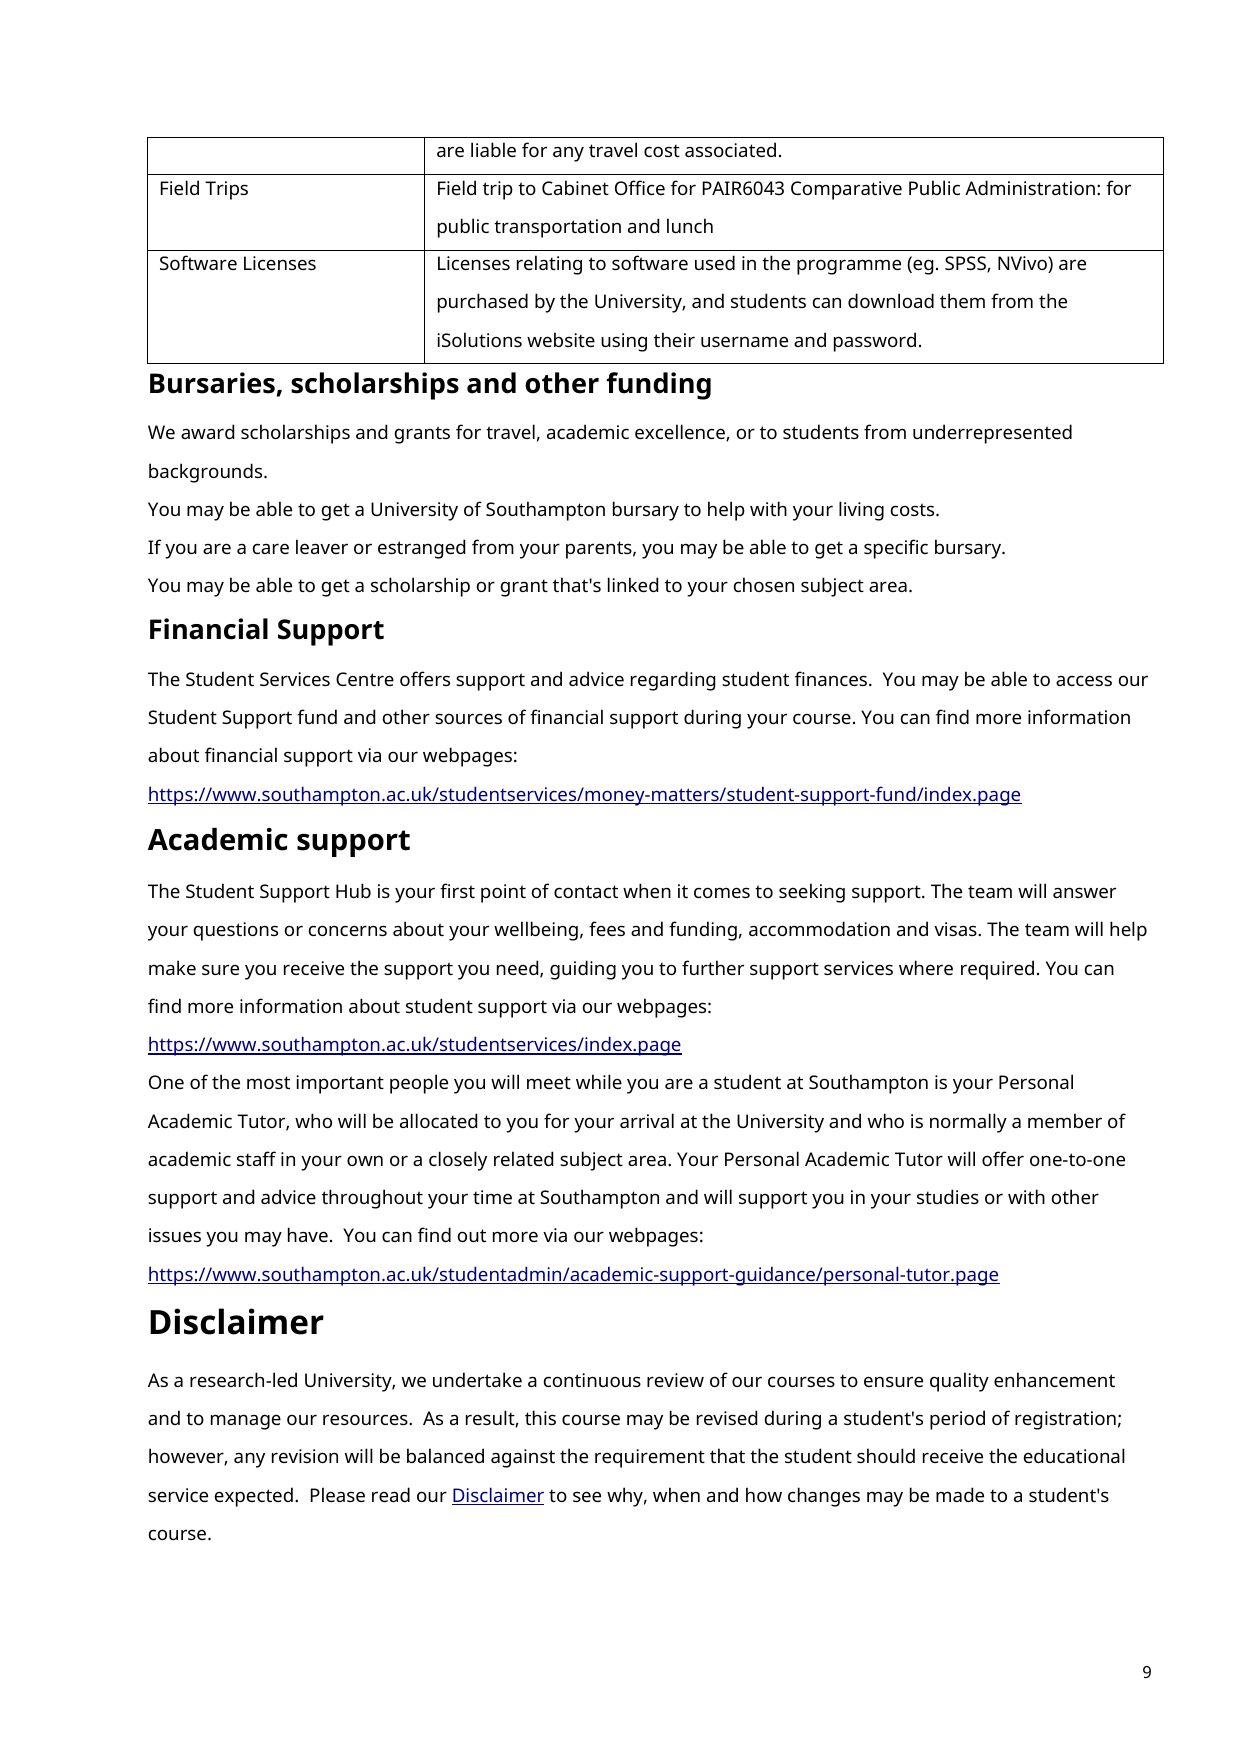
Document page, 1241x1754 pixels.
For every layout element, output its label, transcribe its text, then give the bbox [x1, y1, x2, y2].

table_cell Licenses relating to software used in the programme (eg. SPSS, NVivo) are purchased by the University, and students can download them from the iSolutions website using their username and password. [425, 251, 1163, 363]
text One of the most important people you will meet while you are a student at Southampton is your Personal Academic Tutor, who will be allocated to you for your arrival at the University and who is normally a member of academic staff in your own or a closely related subject area. Your Personal Academic Tutor will offer one-to-one support and advice throughout your time at Southampton and will support you in your studies or with other issues you may have. You can find out more via our webpages: [148, 1070, 1152, 1248]
table_cell Field trip to Cabinet Office for PAIR6043 Comparative Public Administration: for public transportation and lunch [425, 175, 1163, 249]
table_cell are liable for any travel cost associated. [425, 138, 1163, 174]
text We award scholarships and grants for travel, academic excellence, or to students from underrepresented backgrounds. [148, 420, 1152, 483]
subtitle Academic support [148, 819, 1152, 859]
text https://www.southampton.ac.uk/studentservices/index.page [148, 1031, 1152, 1057]
subtitle Financial Support [148, 611, 1152, 648]
text The Student Services Centre offers support and advice regarding student finances. You may be able to access our Student Support fund and other sources of financial support during your course. You can find more information about financial support via our webpages: https://www.southampton.ac.uk/studentservices/money-matters/student-support-fund/index.page [148, 666, 1152, 806]
text You may be able to get a University of Southampton bursary to help with your living costs. [148, 496, 1152, 522]
subtitle Disclaimer [148, 1299, 1152, 1344]
table_cell [148, 138, 424, 174]
text https://www.southampton.ac.uk/studentadmin/academic-support-guidance/personal-tutor.page [148, 1261, 1152, 1286]
text As a research-led University, we undertake a continuous review of our courses to ensure quality enhancement and to manage our resources. As a result, this course may be revised during a student's period of registration; however, any revision will be balanced against the requirement that the student should receive the educational service expected. Please read our Disclaimer to see why, when and how changes may be made to a student's course. [148, 1367, 1152, 1546]
subtitle Bursaries, scholarships and other funding [148, 364, 1152, 401]
text The Student Support Hub is your first point of contact when it comes to seeking support. The team will answer your questions or concerns about your wellbeing, fees and funding, accommodation and visas. The team will help make sure you receive the support you need, guiding you to further support services where required. You can find more information about student support via our webpages: [148, 878, 1152, 1019]
table_cell Field Trips [148, 175, 424, 249]
table_cell Software Licenses [148, 251, 424, 363]
text If you are a care leaver or estranged from your parents, you may be able to get a specific bursary. [148, 534, 1152, 560]
text You may be able to get a scholarship or grant that's linked to your chosen subject area. [148, 573, 1152, 598]
